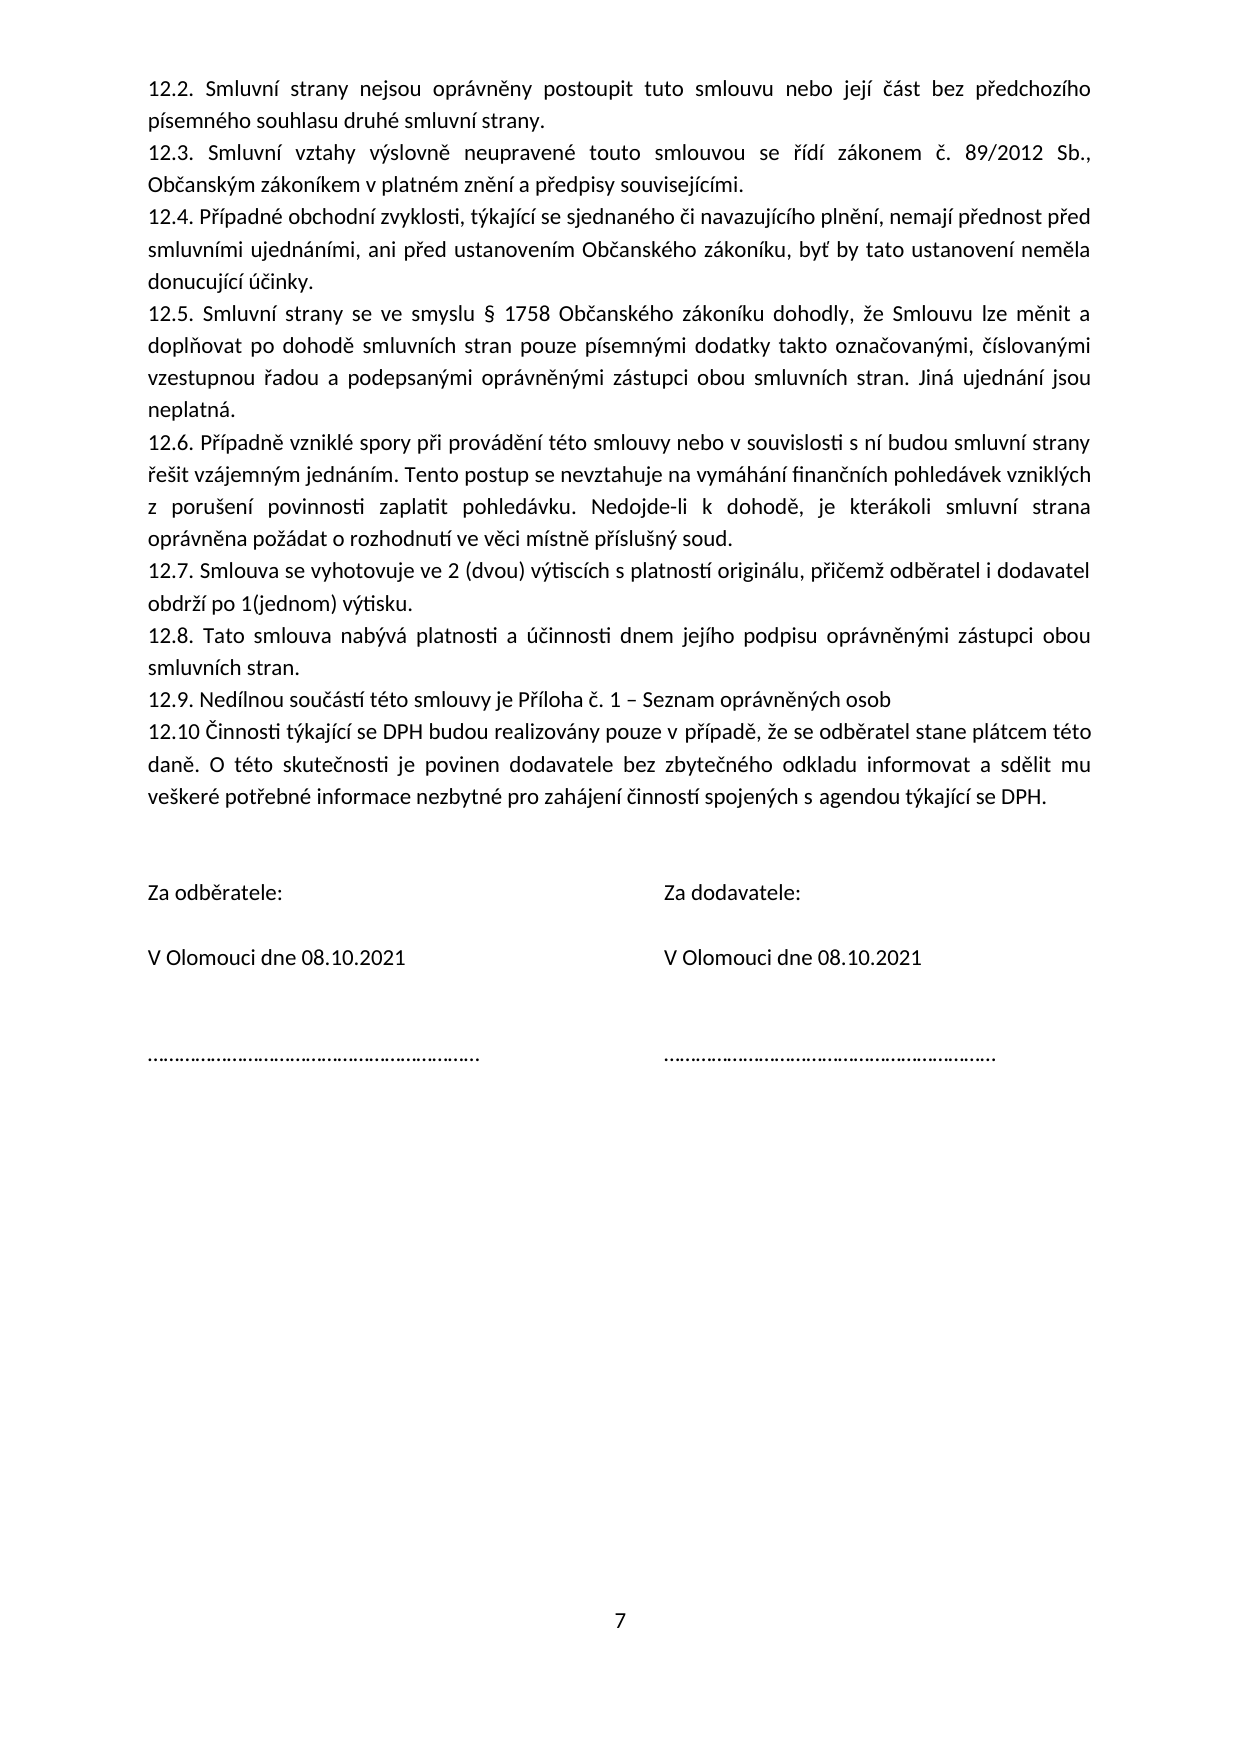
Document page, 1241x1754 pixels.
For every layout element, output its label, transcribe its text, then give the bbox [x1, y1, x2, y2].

text 12.3. Smluvní vztahy výslovně neupravené touto smlouvou se řídí zákonem č. 89/2012 Sb., Občanským zákoníkem v platném znění a předpisy souvisejícími. [148, 138, 1093, 198]
text V Olomouci dne 08.10.2021 V Olomouci dne 08.10.2021 [148, 943, 1093, 971]
text 12.9. Nedílnou součástí této smlouvy je Příloha č. 1 – Seznam oprávněných osob [148, 685, 1093, 713]
text 12.6. Případně vzniklé spory při provádění této smlouvy nebo v souvislosti s ní budou smluvní strany řešit vzájemným jednáním. Tento postup se nevztahuje na vymáhání finančních pohledávek vzniklých z porušení povinnosti zaplatit pohledávku. Nedojde-li k dohodě, je kterákoli smluvní strana oprávněna požádat o rozhodnutí ve věci místně příslušný soud. [148, 428, 1093, 552]
text 12.7. Smlouva se vyhotovuje ve 2 (dvou) výtiscích s platností originálu, přičemž odběratel i dodavatel obdrží po 1(jednom) výtisku. [148, 557, 1093, 617]
text Za odběratele: Za dodavatele: [148, 878, 1093, 906]
text ……………………………………………………… ……………………………………………………… [148, 1039, 1093, 1067]
text 12.10 Činnosti týkající se DPH budou realizovány pouze v případě, že se odběratel stane plátcem této daně. O této skutečnosti je povinen dodavatele bez zbytečného odkladu informovat a sdělit mu veškeré potřebné informace nezbytné pro zahájení činností spojených s agendou týkající se DPH. [148, 717, 1093, 810]
text 12.4. Případné obchodní zvyklosti, týkající se sjednaného či navazujícího plnění, nemají přednost před smluvními ujednáními, ani před ustanovením Občanského zákoníku, byť by tato ustanovení neměla donucující účinky. [148, 202, 1093, 295]
text 12.2. Smluvní strany nejsou oprávněny postoupit tuto smlouvu nebo její část bez předchozího písemného souhlasu druhé smluvní strany. [148, 74, 1093, 134]
text 12.5. Smluvní strany se ve smyslu § 1758 Občanského zákoníku dohodly, že Smlouvu lze měnit a doplňovat po dohodě smluvních stran pouze písemnými dodatky takto označovanými, číslovanými vzestupnou řadou a podepsanými oprávněnými zástupci obou smluvních stran. Jiná ujednání jsou neplatná. [148, 299, 1093, 424]
text 12.8. Tato smlouva nabývá platnosti a účinnosti dnem jejího podpisu oprávněnými zástupci obou smluvních stran. [148, 621, 1093, 681]
